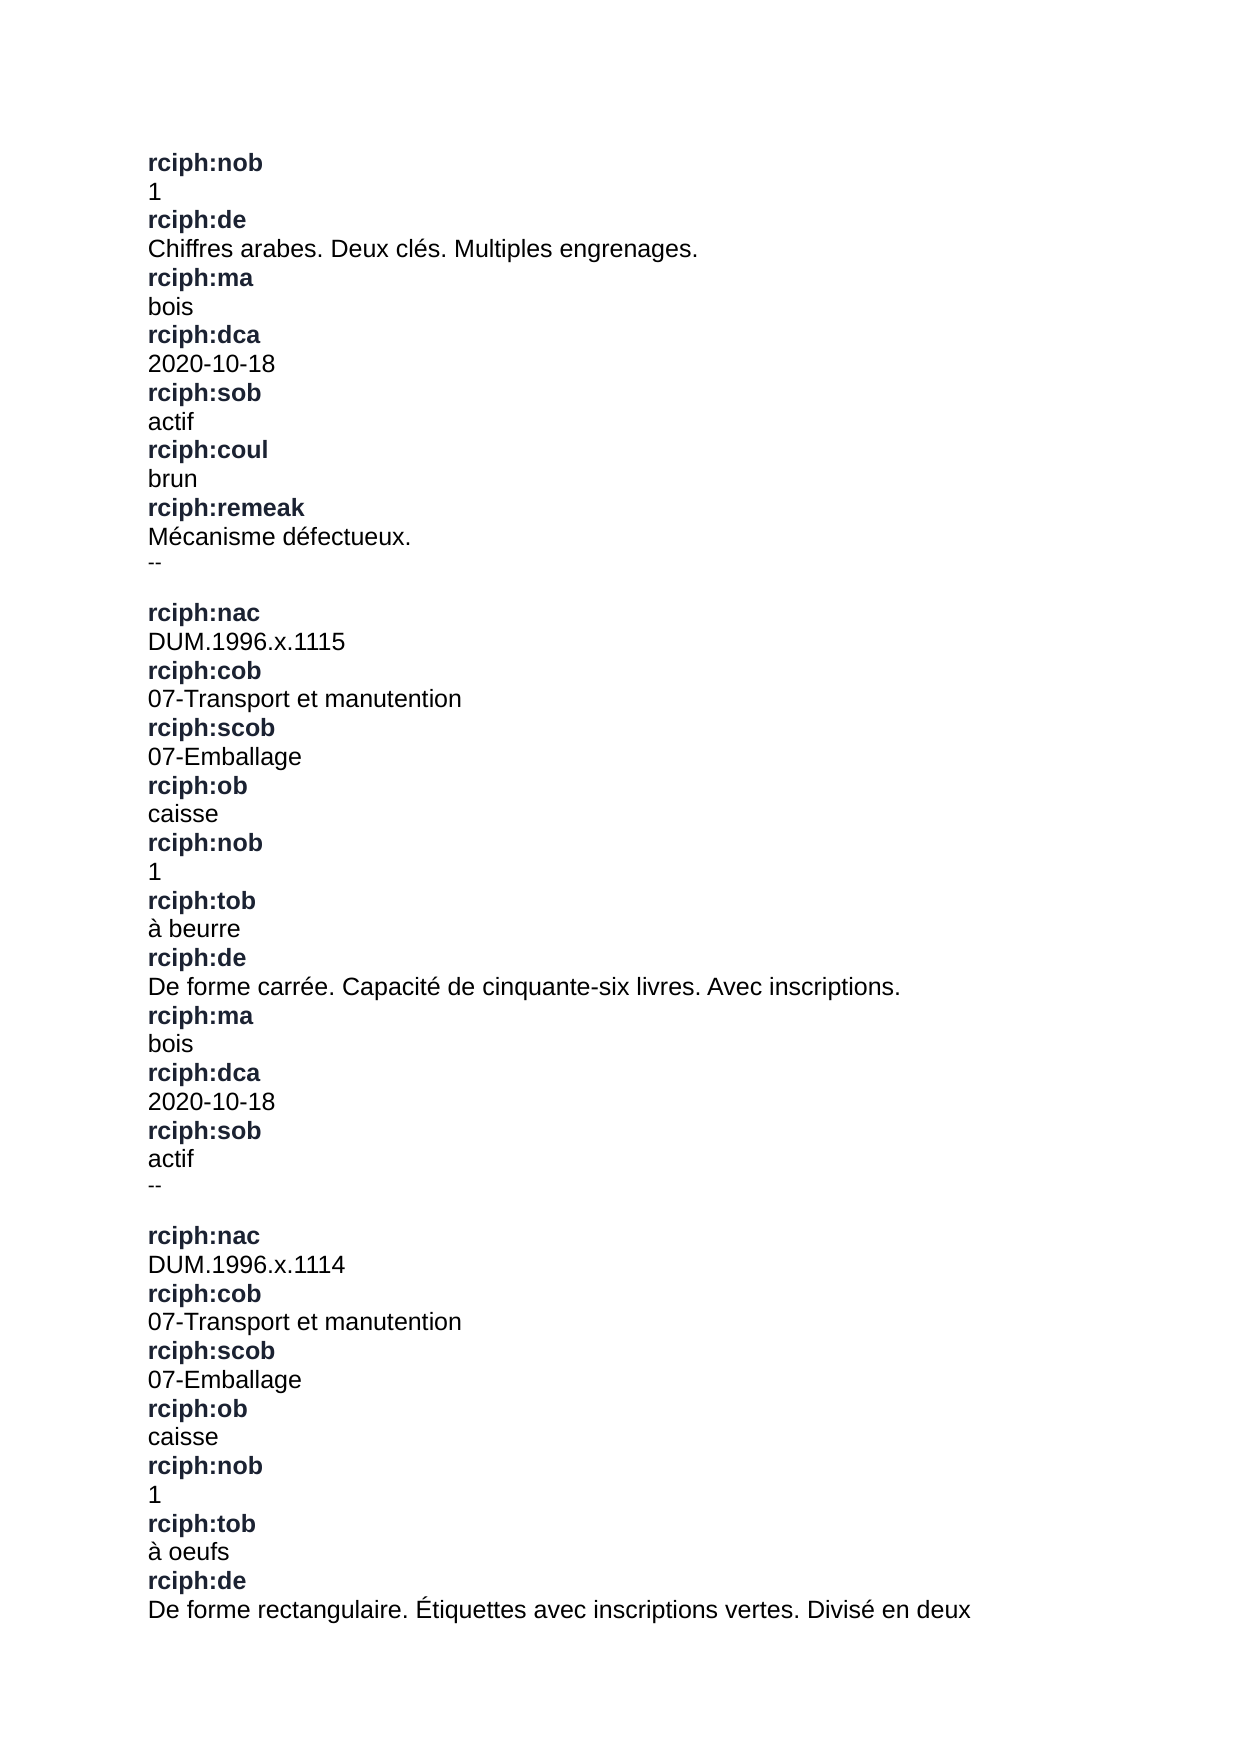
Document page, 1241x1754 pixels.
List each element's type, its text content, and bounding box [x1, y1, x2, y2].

text 1 [148, 176, 1092, 205]
text 07-Emballage [148, 742, 1092, 771]
text rciph:dca [148, 320, 1092, 349]
text 1 [148, 857, 1092, 886]
text rciph:tob [148, 1508, 1092, 1537]
text 2020-10-18 [148, 1087, 1092, 1116]
text DUM.1996.x.1115 [148, 627, 1092, 656]
text à oeufs [148, 1537, 1092, 1566]
text 1 [148, 1480, 1092, 1508]
text rciph:cob [148, 1278, 1092, 1307]
text caisse [148, 1422, 1092, 1451]
text rciph:ob [148, 771, 1092, 799]
text rciph:dca [148, 1058, 1092, 1087]
text rciph:scob [148, 1336, 1092, 1365]
text 2020-10-18 [148, 349, 1092, 378]
text rciph:nob [148, 148, 1092, 176]
text rciph:ma [148, 1001, 1092, 1029]
text bois [148, 1029, 1092, 1058]
text Chiffres arabes. Deux clés. Multiples engrenages. [148, 234, 1092, 263]
text bois [148, 291, 1092, 320]
text caisse [148, 799, 1092, 828]
text rciph:remeak [148, 493, 1092, 521]
text brun [148, 464, 1092, 493]
text actif [148, 406, 1092, 435]
text DUM.1996.x.1114 [148, 1250, 1092, 1278]
text rciph:sob [148, 1116, 1092, 1144]
text rciph:nob [148, 828, 1092, 857]
text rciph:de [148, 1566, 1092, 1595]
text Mécanisme défectueux. [148, 521, 1092, 550]
text rciph:coul [148, 435, 1092, 464]
text 07-Emballage [148, 1365, 1092, 1393]
text -- [148, 550, 1092, 574]
text De forme rectangulaire. Étiquettes avec inscriptions vertes. Divisé en deux [148, 1595, 1092, 1623]
text rciph:tob [148, 886, 1092, 914]
text rciph:nob [148, 1451, 1092, 1480]
text 07-Transport et manutention [148, 684, 1092, 713]
text rciph:sob [148, 378, 1092, 406]
text rciph:de [148, 205, 1092, 234]
text -- [148, 1173, 1092, 1197]
text à beurre [148, 914, 1092, 943]
text actif [148, 1144, 1092, 1173]
text 07-Transport et manutention [148, 1307, 1092, 1336]
text rciph:ma [148, 263, 1092, 291]
text rciph:cob [148, 656, 1092, 684]
text De forme carrée. Capacité de cinquante-six livres. Avec inscriptions. [148, 972, 1092, 1001]
text rciph:nac [148, 1221, 1092, 1250]
text rciph:scob [148, 713, 1092, 742]
text rciph:nac [148, 598, 1092, 627]
text rciph:ob [148, 1393, 1092, 1422]
text rciph:de [148, 943, 1092, 972]
